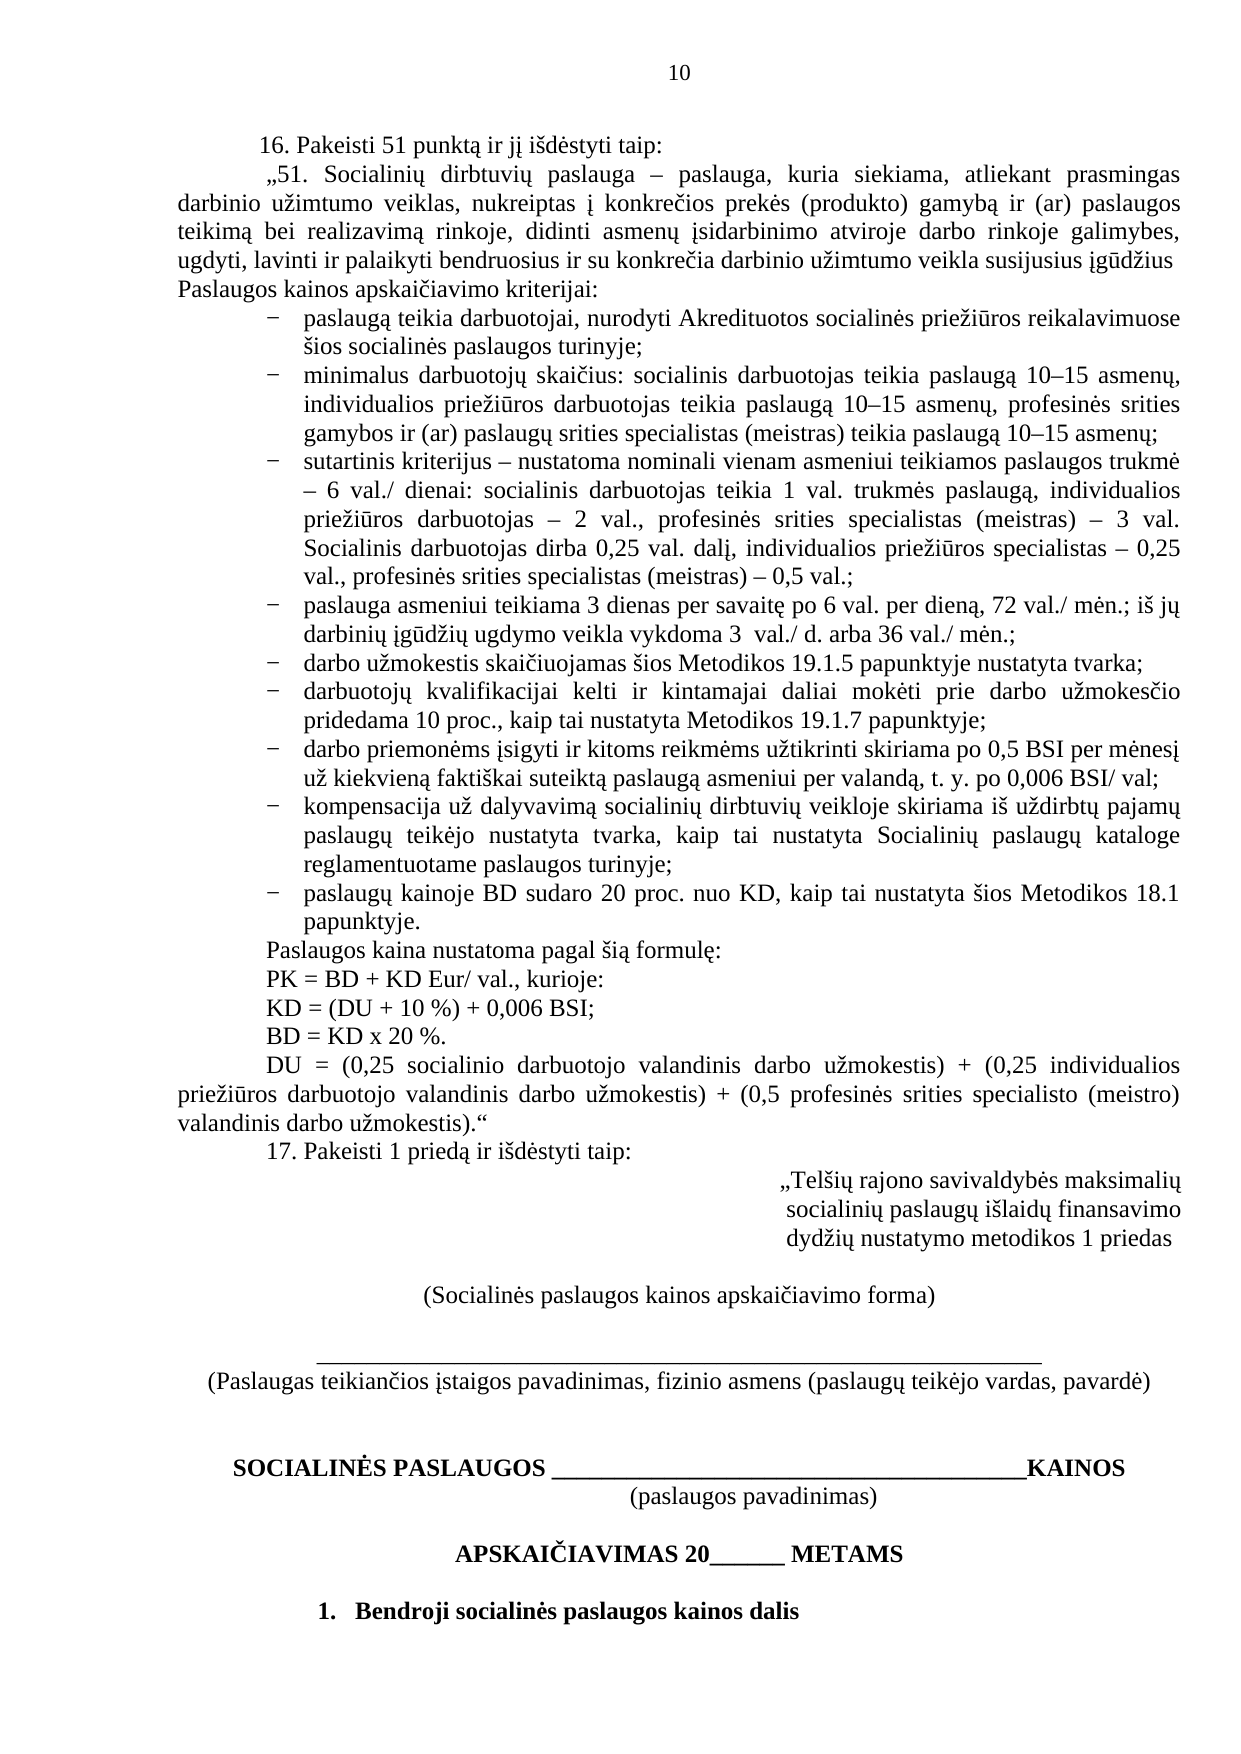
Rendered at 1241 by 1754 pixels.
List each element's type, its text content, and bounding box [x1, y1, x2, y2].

text 1. Bendroji socialinės paslaugos kainos dalis [317, 1596, 1181, 1625]
text − sutartinis kriterijus – nustatoma nominali vienam asmeniui teikiamos paslaugos trukmė – 6 val./ dienai: socialinis darbuotojas teikia 1 val. trukmės paslaugą, individualios priežiūros darbuotojas – 2 val., profesinės srities specialistas (meistras) – 3 val. Socialinis darbuotojas dirba 0,25 val. dalį, individualios priežiūros specialistas – 0,25 val., profesinės srities specialistas (meistras) – 0,5 val.; [266, 446, 1181, 590]
text KD = (DU + 10 %) + 0,006 BSI; [177, 993, 1181, 1021]
text − darbo priemonėms įsigyti ir kitoms reikmėms užtikrinti skiriama po 0,5 BSI per mėnesį už kiekvieną faktiškai suteiktą paslaugą asmeniui per valandą, t. y. po 0,006 BSI/ val; [266, 734, 1181, 791]
text dydžių nustatymo metodikos 1 priedas [777, 1223, 1181, 1251]
text − darbuotojų kvalifikacijai kelti ir kintamajai daliai mokėti prie darbo užmokesčio pridedama 10 proc., kaip tai nustatyta Metodikos 19.1.7 papunktyje; [266, 676, 1181, 734]
text 16. Pakeisti 51 punktą ir jį išdėstyti taip: [177, 130, 1181, 159]
text (Paslaugas teikiančios įstaigos pavadinimas, fizinio asmens (paslaugų teikėjo vardas, pavardė) [177, 1366, 1181, 1395]
text „Telšių rajono savivaldybės maksimalių [777, 1165, 1181, 1194]
text Paslaugos kainos apskaičiavimo kriterijai: [177, 274, 1181, 303]
text „51. Socialinių dirbtuvių paslauga – paslauga, kuria siekiama, atliekant prasmingas darbinio užimtumo veiklas, nukreiptas į konkrečios prekės (produkto) gamybą ir (ar) paslaugos teikimą bei realizavimą rinkoje, didinti asmenų įsidarbinimo atviroje darbo rinkoje galimybes, ugdyti, lavinti ir palaikyti bendruosius ir su konkrečia darbinio užimtumo veikla susijusius įgūdžius [177, 159, 1181, 274]
text SOCIALINĖS PASLAUGOS ______________________________________KAINOS [177, 1453, 1181, 1481]
text socialinių paslaugų išlaidų finansavimo [777, 1194, 1181, 1223]
text − paslaugą teikia darbuotojai, nurodyti Akredituotos socialinės priežiūros reikalavimuose šios socialinės paslaugos turinyje; [266, 303, 1181, 360]
text APSKAIČIAVIMAS 20______ METAMS [177, 1539, 1181, 1568]
text − paslauga asmeniui teikiama 3 dienas per savaitę po 6 val. per dieną, 72 val./ mėn.; iš jų darbinių įgūdžių ugdymo veikla vykdoma 3 val./ d. arba 36 val./ mėn.; [266, 590, 1181, 648]
text − minimalus darbuotojų skaičius: socialinis darbuotojas teikia paslaugą 10–15 asmenų, individualios priežiūros darbuotojas teikia paslaugą 10–15 asmenų, profesinės srities gamybos ir (ar) paslaugų srities specialistas (meistras) teikia paslaugą 10–15 asmenų; [266, 360, 1181, 446]
text − kompensacija už dalyvavimą socialinių dirbtuvių veikloje skiriama iš uždirbtų pajamų paslaugų teikėjo nustatyta tvarka, kaip tai nustatyta Socialinių paslaugų kataloge reglamentuotame paslaugos turinyje; [266, 791, 1181, 878]
text __________________________________________________________ [177, 1338, 1181, 1366]
text − paslaugų kainoje BD sudaro 20 proc. nuo KD, kaip tai nustatyta šios Metodikos 18.1 papunktyje. [266, 878, 1181, 935]
text (Socialinės paslaugos kainos apskaičiavimo forma) [177, 1280, 1181, 1309]
text PK = BD + KD Eur/ val., kurioje: [177, 964, 1181, 993]
text − darbo užmokestis skaičiuojamas šios Metodikos 19.1.5 papunktyje nustatyta tvarka; [266, 648, 1181, 676]
text BD = KD x 20 %. [177, 1021, 1181, 1050]
text 17. Pakeisti 1 priedą ir išdėstyti taip: [177, 1136, 1181, 1165]
text Paslaugos kaina nustatoma pagal šią formulę: [177, 935, 1181, 964]
text (paslaugos pavadinimas) [177, 1481, 1181, 1510]
text DU = (0,25 socialinio darbuotojo valandinis darbo užmokestis) + (0,25 individualios priežiūros darbuotojo valandinis darbo užmokestis) + (0,5 profesinės srities specialisto (meistro) valandinis darbo užmokestis).“ [177, 1050, 1181, 1136]
